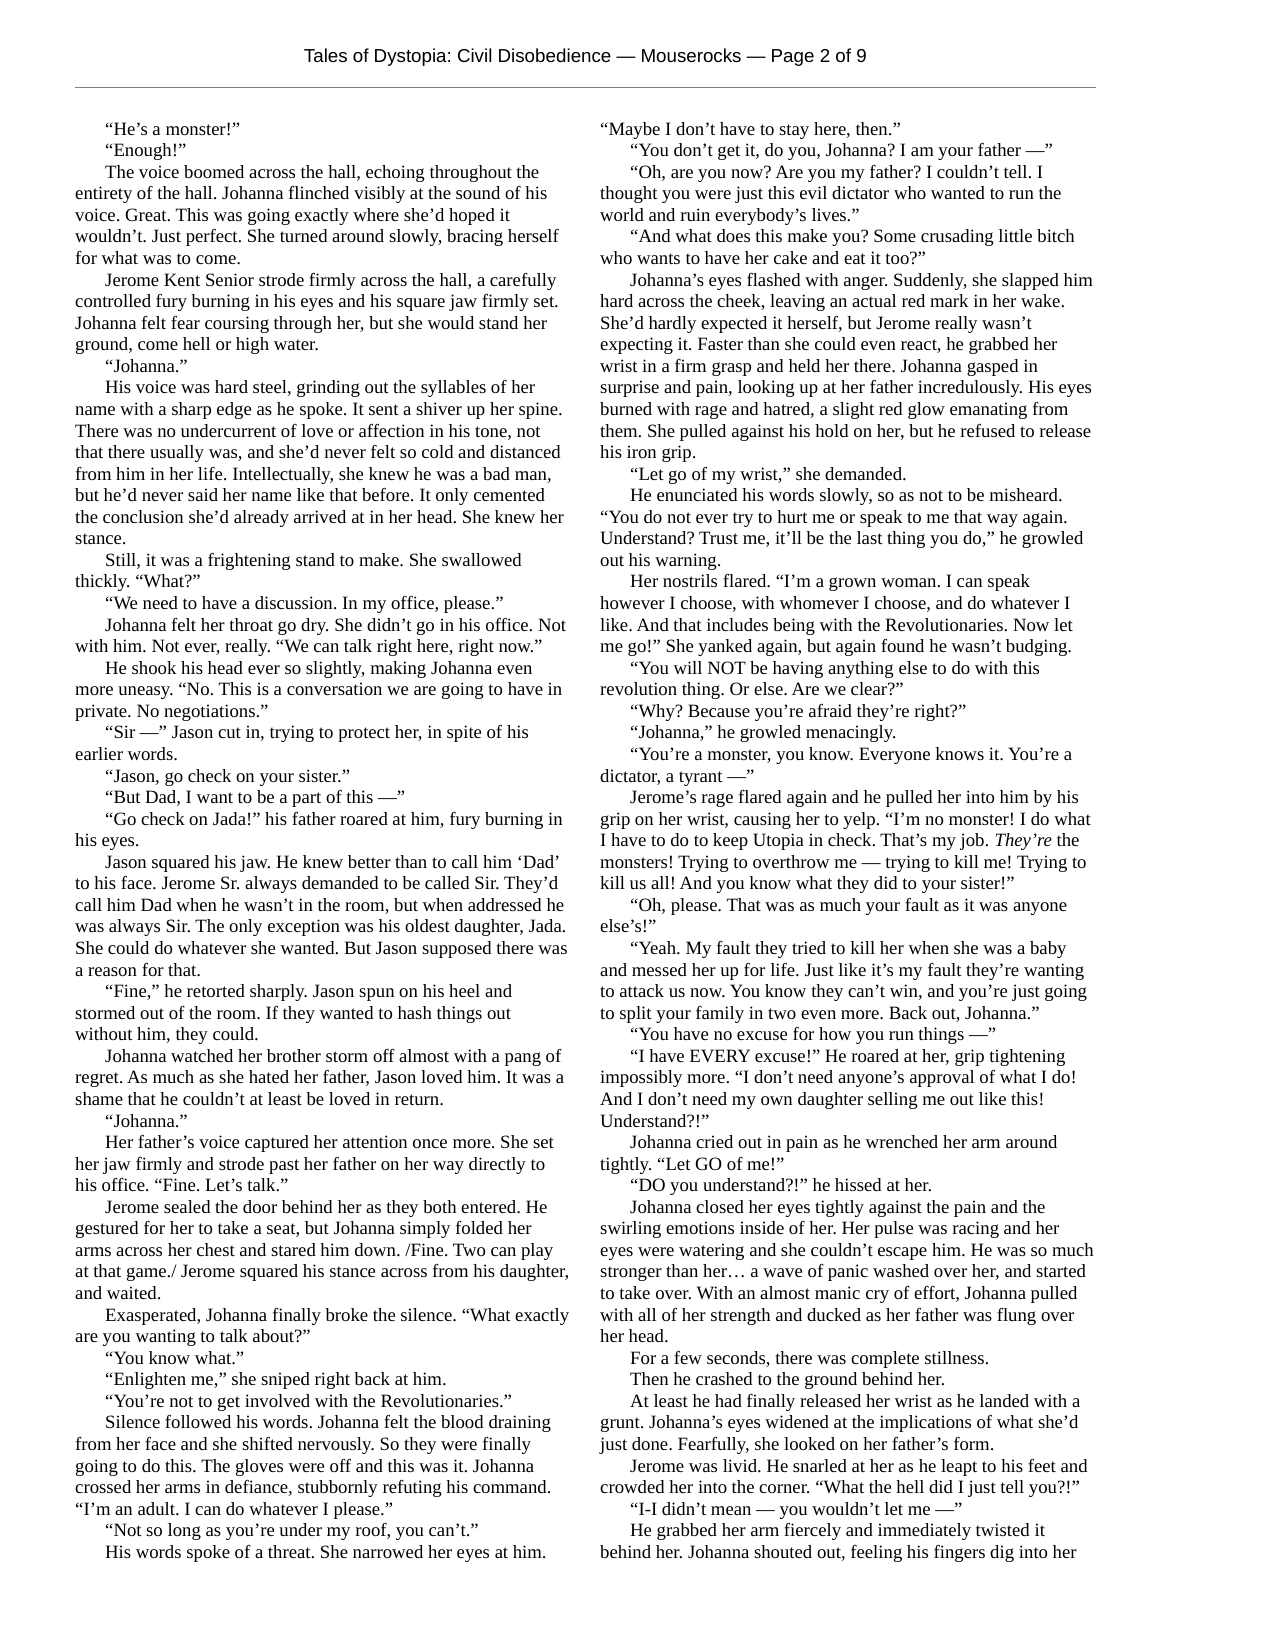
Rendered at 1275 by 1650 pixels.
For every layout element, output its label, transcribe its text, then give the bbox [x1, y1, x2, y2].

text “Fine,” he retorted sharply. Jason spun on his heel and stormed out of the room. If they wanted to hash things out without him, they could. [75, 980, 570, 1045]
text “Johanna,” he growled menacingly. [600, 721, 1095, 743]
text Still, it was a frightening stand to make. She swallowed thickly. “What?” [75, 549, 570, 592]
text “You will NOT be having anything else to do with this revolution thing. Or else. Are we clear?” [600, 657, 1095, 700]
text Exasperated, Johanna finally broke the silence. “What exactly are you wanting to talk about?” [75, 1303, 570, 1347]
text At least he had finally released her wrist as he landed with a grunt. Johanna’s eyes widened at the implications of what she’d just done. Fearfully, she looked on her father’s form. [600, 1390, 1095, 1454]
text Johanna felt her throat go dry. She didn’t go in his office. Not with him. Not ever, really. “We can talk right here, right now.” [75, 613, 570, 657]
text Her nostrils flared. “I’m a grown woman. I can speak however I choose, with whomever I choose, and do whatever I like. And that includes being with the Revolutionaries. Now let me go!” She yanked again, but again found he wasn’t budging. [600, 570, 1095, 657]
text Johanna cried out in pain as he wrenched her arm around tightly. “Let GO of me!” [600, 1131, 1095, 1174]
text Jerome Kent Senior strode firmly across the hall, a carefully controlled fury burning in his eyes and his square jaw firmly set. Johanna felt fear coursing through her, but she would stand her ground, come hell or high water. [75, 268, 570, 355]
text “Enlighten me,” she sniped right back at him. [75, 1368, 570, 1390]
text Johanna watched her brother storm off almost with a pang of regret. As much as she hated her father, Jason loved him. It was a shame that he couldn’t at least be loved in return. [75, 1045, 570, 1109]
text “Maybe I don’t have to stay here, then.” [600, 118, 1095, 139]
text “DO you understand?!” he hissed at her. [600, 1174, 1095, 1196]
text Jerome sealed the door behind her as they both entered. He gestured for her to take a seat, but Johanna simply folded her arms across her chest and stared him down. /Fine. Two can play at that game./ Jerome squared his stance across from his daughter, and waited. [75, 1196, 570, 1303]
text “You have no excuse for how you run things —” [600, 1023, 1095, 1045]
text “I have EVERY excuse!” He roared at her, grip tightening impossibly more. “I don’t need anyone’s approval of what I do! And I don’t need my own daughter selling me out like this! Understand?!” [600, 1045, 1095, 1131]
text “Go check on Jada!” his father roared at him, fury burning in his eyes. [75, 808, 570, 851]
text “Enough!” [75, 139, 570, 161]
text “Sir —” Jason cut in, trying to protect her, in spite of his earlier words. [75, 721, 570, 764]
text “But Dad, I want to be a part of this —” [75, 786, 570, 808]
text “He’s a monster!” [75, 118, 570, 139]
text “Oh, please. That was as much your fault as it was anyone else’s!” [600, 894, 1095, 937]
text “Johanna.” [75, 355, 570, 376]
text “You’re a monster, you know. Everyone knows it. You’re a dictator, a tyrant —” [600, 743, 1095, 786]
text Jason squared his jaw. He knew better than to call him ‘Dad’ to his face. Jerome Sr. always demanded to be called Sir. They’d call him Dad when he wasn’t in the room, but when addressed he was always Sir. The only exception was his oldest daughter, Jada. She could do whatever she wanted. But Jason supposed there was a reason for that. [75, 851, 570, 980]
text Silence followed his words. Johanna felt the blood draining from her face and she shifted nervously. So they were finally going to do this. The gloves were off and this was it. Johanna crossed her arms in defiance, stubbornly refuting his command. “I’m an adult. I can do whatever I please.” [75, 1411, 570, 1519]
text “Not so long as you’re under my roof, you can’t.” [75, 1519, 570, 1541]
text “And what does this make you? Some crusading little bitch who wants to have her cake and eat it too?” [600, 225, 1095, 268]
text “You don’t get it, do you, Johanna? I am your father —” [600, 139, 1095, 161]
text “I-I didn’t mean — you wouldn’t let me —” [600, 1498, 1095, 1519]
text “Yeah. My fault they tried to kill her when she was a baby and messed her up for life. Just like it’s my fault they’re wanting to attack us now. You know they can’t win, and you’re just going to split your family in two even more. Back out, Johanna.” [600, 937, 1095, 1023]
text He grabbed her arm fiercely and immediately twisted it behind her. Johanna shouted out, feeling his fingers dig into her [600, 1519, 1095, 1562]
text “You’re not to get involved with the Revolutionaries.” [75, 1390, 570, 1411]
text Her father’s voice captured her attention once more. She set her jaw firmly and strode past her father on her way directly to his office. “Fine. Let’s talk.” [75, 1131, 570, 1196]
text “We need to have a discussion. In my office, please.” [75, 592, 570, 613]
text “You know what.” [75, 1347, 570, 1368]
text For a few seconds, there was complete stillness. [600, 1347, 1095, 1368]
text Then he crashed to the ground behind her. [600, 1368, 1095, 1390]
text The voice boomed across the hall, echoing throughout the entirety of the hall. Johanna flinched visibly at the sound of his voice. Great. This was going exactly where she’d hoped it wouldn’t. Just perfect. She turned around slowly, bracing herself for what was to come. [75, 161, 570, 268]
text Jerome’s rage flared again and he pulled her into him by his grip on her wrist, causing her to yelp. “I’m no monster! I do what I have to do to keep Utopia in check. That’s my job. They’re the monsters! Trying to overthrow me — trying to kill me! Trying to kill us all! And you know what they did to your sister!” [600, 786, 1095, 894]
text He enunciated his words slowly, so as not to be misheard. “You do not ever try to hurt me or speak to me that way again. Understand? Trust me, it’ll be the last thing you do,” he growled out his warning. [600, 484, 1095, 570]
text He shook his head ever so slightly, making Johanna even more uneasy. “No. This is a conversation we are going to have in private. No negotiations.” [75, 657, 570, 721]
text His voice was hard steel, grinding out the syllables of her name with a sharp edge as he spoke. It sent a shiver up her spine. There was no undercurrent of love or affection in his tone, not that there usually was, and she’d never felt so cold and distanced from him in her life. Intellectually, she knew he was a bad man, but he’d never said her name like that before. It only cemented the conclusion she’d already arrived at in her head. She knew her stance. [75, 376, 570, 549]
text “Let go of my wrist,” she demanded. [600, 463, 1095, 484]
text “Why? Because you’re afraid they’re right?” [600, 700, 1095, 721]
text Johanna closed her eyes tightly against the pain and the swirling emotions inside of her. Her pulse was racing and her eyes were watering and she couldn’t escape him. He was so much stronger than her… a wave of panic washed over her, and started to take over. With an almost manic cry of effort, Johanna pulled with all of her strength and ducked as her father was flung over her head. [600, 1196, 1095, 1347]
text “Oh, are you now? Are you my father? I couldn’t tell. I thought you were just this evil dictator who wanted to run the world and ruin everybody’s lives.” [600, 161, 1095, 225]
text “Johanna.” [75, 1109, 570, 1131]
text Johanna’s eyes flashed with anger. Suddenly, she slapped him hard across the cheek, leaving an actual red mark in her wake. She’d hardly expected it herself, but Jerome really wasn’t expecting it. Faster than she could even react, he grabbed her wrist in a firm grasp and held her there. Johanna gasped in surprise and pain, looking up at her father incredulously. His eyes burned with rage and hatred, a slight red glow emanating from them. She pulled against his hold on her, but he refused to release his iron grip. [600, 268, 1095, 463]
text “Jason, go check on your sister.” [75, 764, 570, 786]
text His words spoke of a threat. She narrowed her eyes at him. [75, 1541, 570, 1562]
text Jerome was livid. He snarled at her as he leapt to his feet and crowded her into the corner. “What the hell did I just tell you?!” [600, 1454, 1095, 1498]
